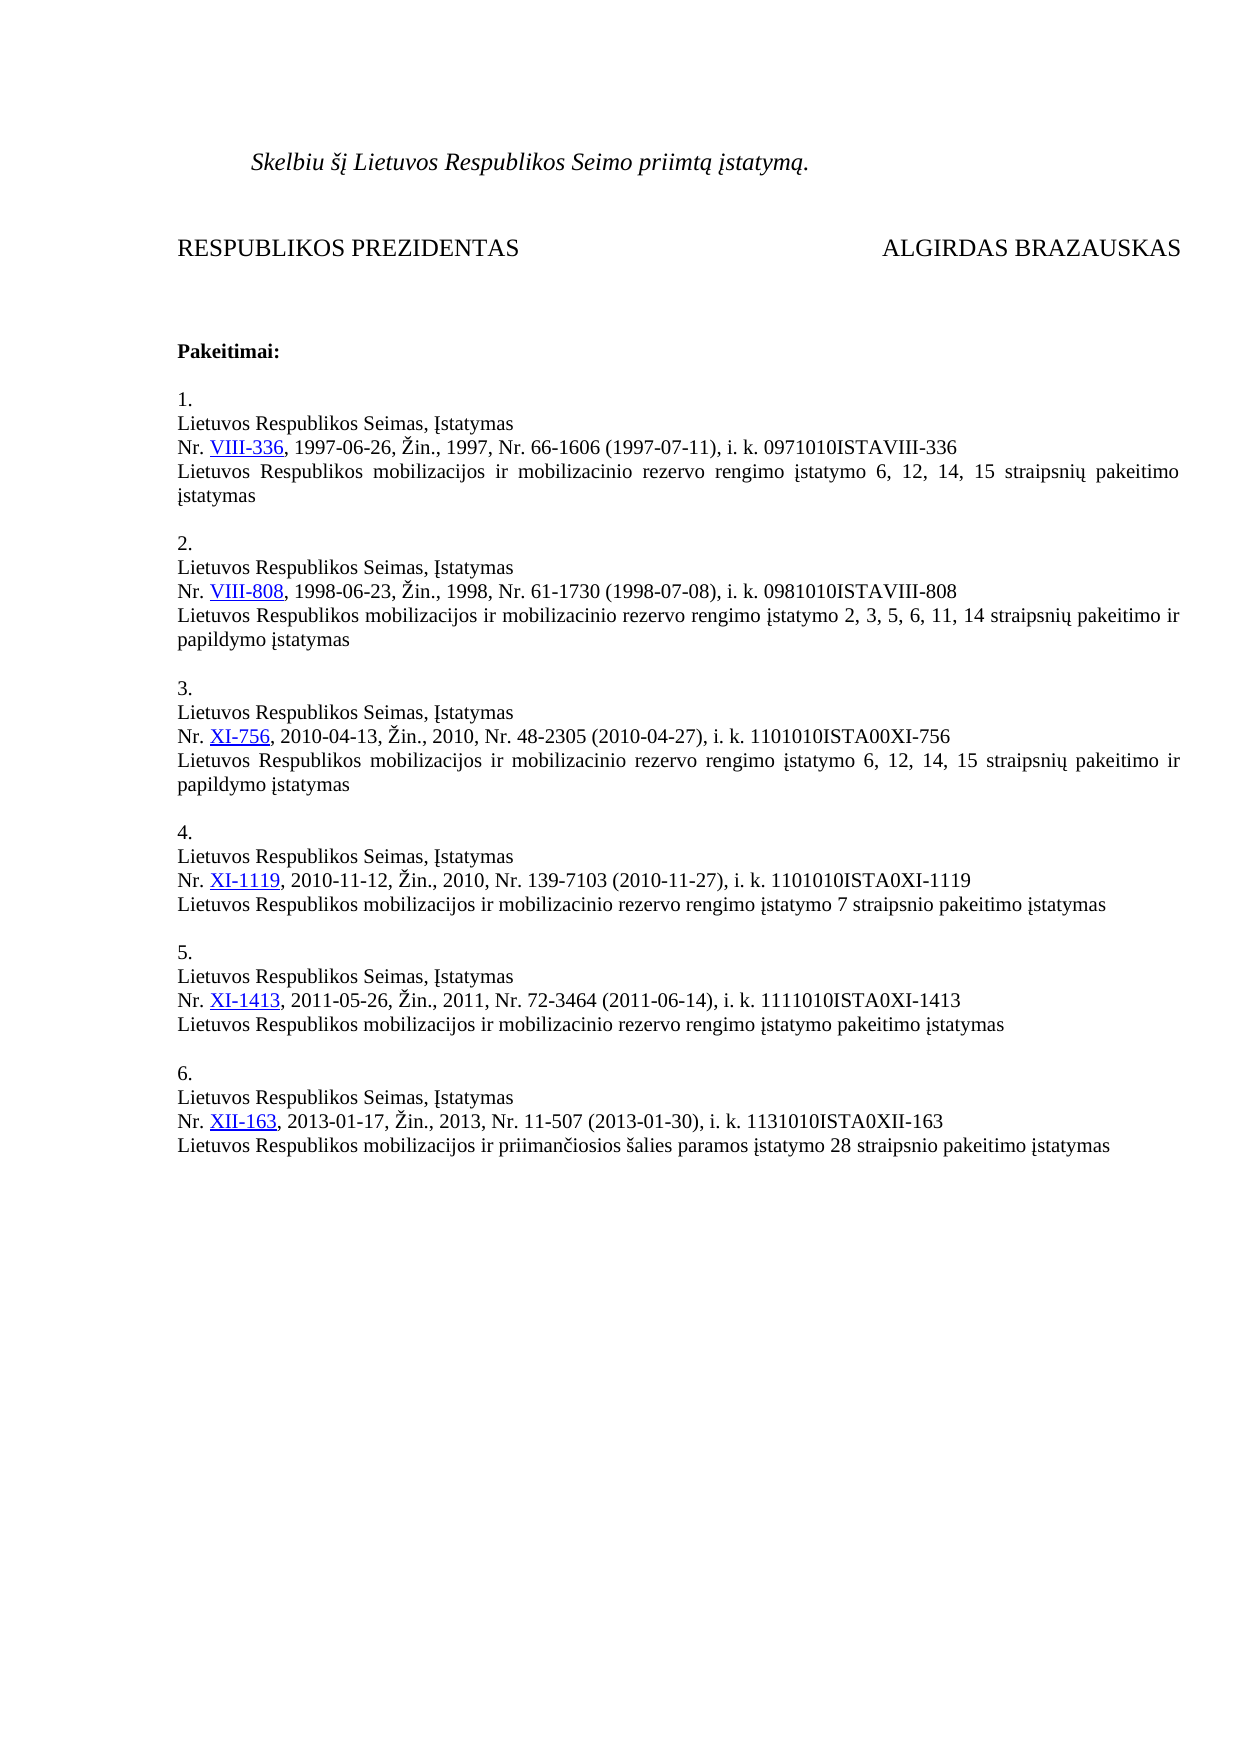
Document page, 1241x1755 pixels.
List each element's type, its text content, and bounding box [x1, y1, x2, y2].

text Pakeitimai: [177, 339, 1181, 363]
text Nr. VIII-336, 1997-06-26, Žin., 1997, Nr. 66-1606 (1997-07-11), i. k. 0971010ISTAVIII-336 [177, 435, 1181, 459]
text Nr. XI-1413, 2011-05-26, Žin., 2011, Nr. 72-3464 (2011-06-14), i. k. 1111010ISTA0XI-1413 [177, 988, 1181, 1012]
text 1. [177, 387, 1181, 411]
text Lietuvos Respublikos Seimas, Įstatymas [177, 699, 1181, 724]
text 3. [177, 676, 1181, 699]
text 4. [177, 820, 1181, 844]
text Nr. XII-163, 2013-01-17, Žin., 2013, Nr. 11-507 (2013-01-30), i. k. 1131010ISTA0XII-163 [177, 1109, 1181, 1133]
text Lietuvos Respublikos mobilizacijos ir mobilizacinio rezervo rengimo įstatymo pakeitimo įstatymas [177, 1012, 1181, 1036]
text Nr. XI-1119, 2010-11-12, Žin., 2010, Nr. 139-7103 (2010-11-27), i. k. 1101010ISTA0XI-1119 [177, 868, 1181, 892]
text Lietuvos Respublikos Seimas, Įstatymas [177, 411, 1181, 435]
text Nr. XI-756, 2010-04-13, Žin., 2010, Nr. 48-2305 (2010-04-27), i. k. 1101010ISTA00XI-756 [177, 724, 1181, 748]
text Skelbiu šį Lietuvos Respublikos Seimo priimtą įstatymą. [177, 147, 1181, 176]
text Lietuvos Respublikos Seimas, Įstatymas [177, 964, 1181, 988]
text Lietuvos Respublikos mobilizacijos ir mobilizacinio rezervo rengimo įstatymo 6, 12, 14, 15 straipsnių pakeitimo ir papildymo įstatymas [177, 748, 1181, 796]
text Lietuvos Respublikos Seimas, Įstatymas [177, 1084, 1181, 1109]
text Lietuvos Respublikos Seimas, Įstatymas [177, 555, 1181, 579]
text Lietuvos Respublikos mobilizacijos ir priimančiosios šalies paramos įstatymo 28 straipsnio pakeitimo įstatymas [177, 1133, 1181, 1157]
text Lietuvos Respublikos mobilizacijos ir mobilizacinio rezervo rengimo įstatymo 7 straipsnio pakeitimo įstatymas [177, 892, 1181, 916]
text 6. [177, 1061, 1181, 1084]
text 2. [177, 531, 1181, 555]
text Nr. VIII-808, 1998-06-23, Žin., 1998, Nr. 61-1730 (1998-07-08), i. k. 0981010ISTAVIII-808 [177, 579, 1181, 603]
text Lietuvos Respublikos mobilizacijos ir mobilizacinio rezervo rengimo įstatymo 2, 3, 5, 6, 11, 14 straipsnių pakeitimo ir papildymo įstatymas [177, 603, 1181, 651]
text Lietuvos Respublikos mobilizacijos ir mobilizacinio rezervo rengimo įstatymo 6, 12, 14, 15 straipsnių pakeitimo įstatymas [177, 459, 1181, 507]
text Lietuvos Respublikos Seimas, Įstatymas [177, 844, 1181, 868]
text 5. [177, 940, 1181, 964]
text RESPUBLIKOS PREZIDENTAS ALGIRDAS BRAZAUSKAS [177, 233, 1181, 262]
